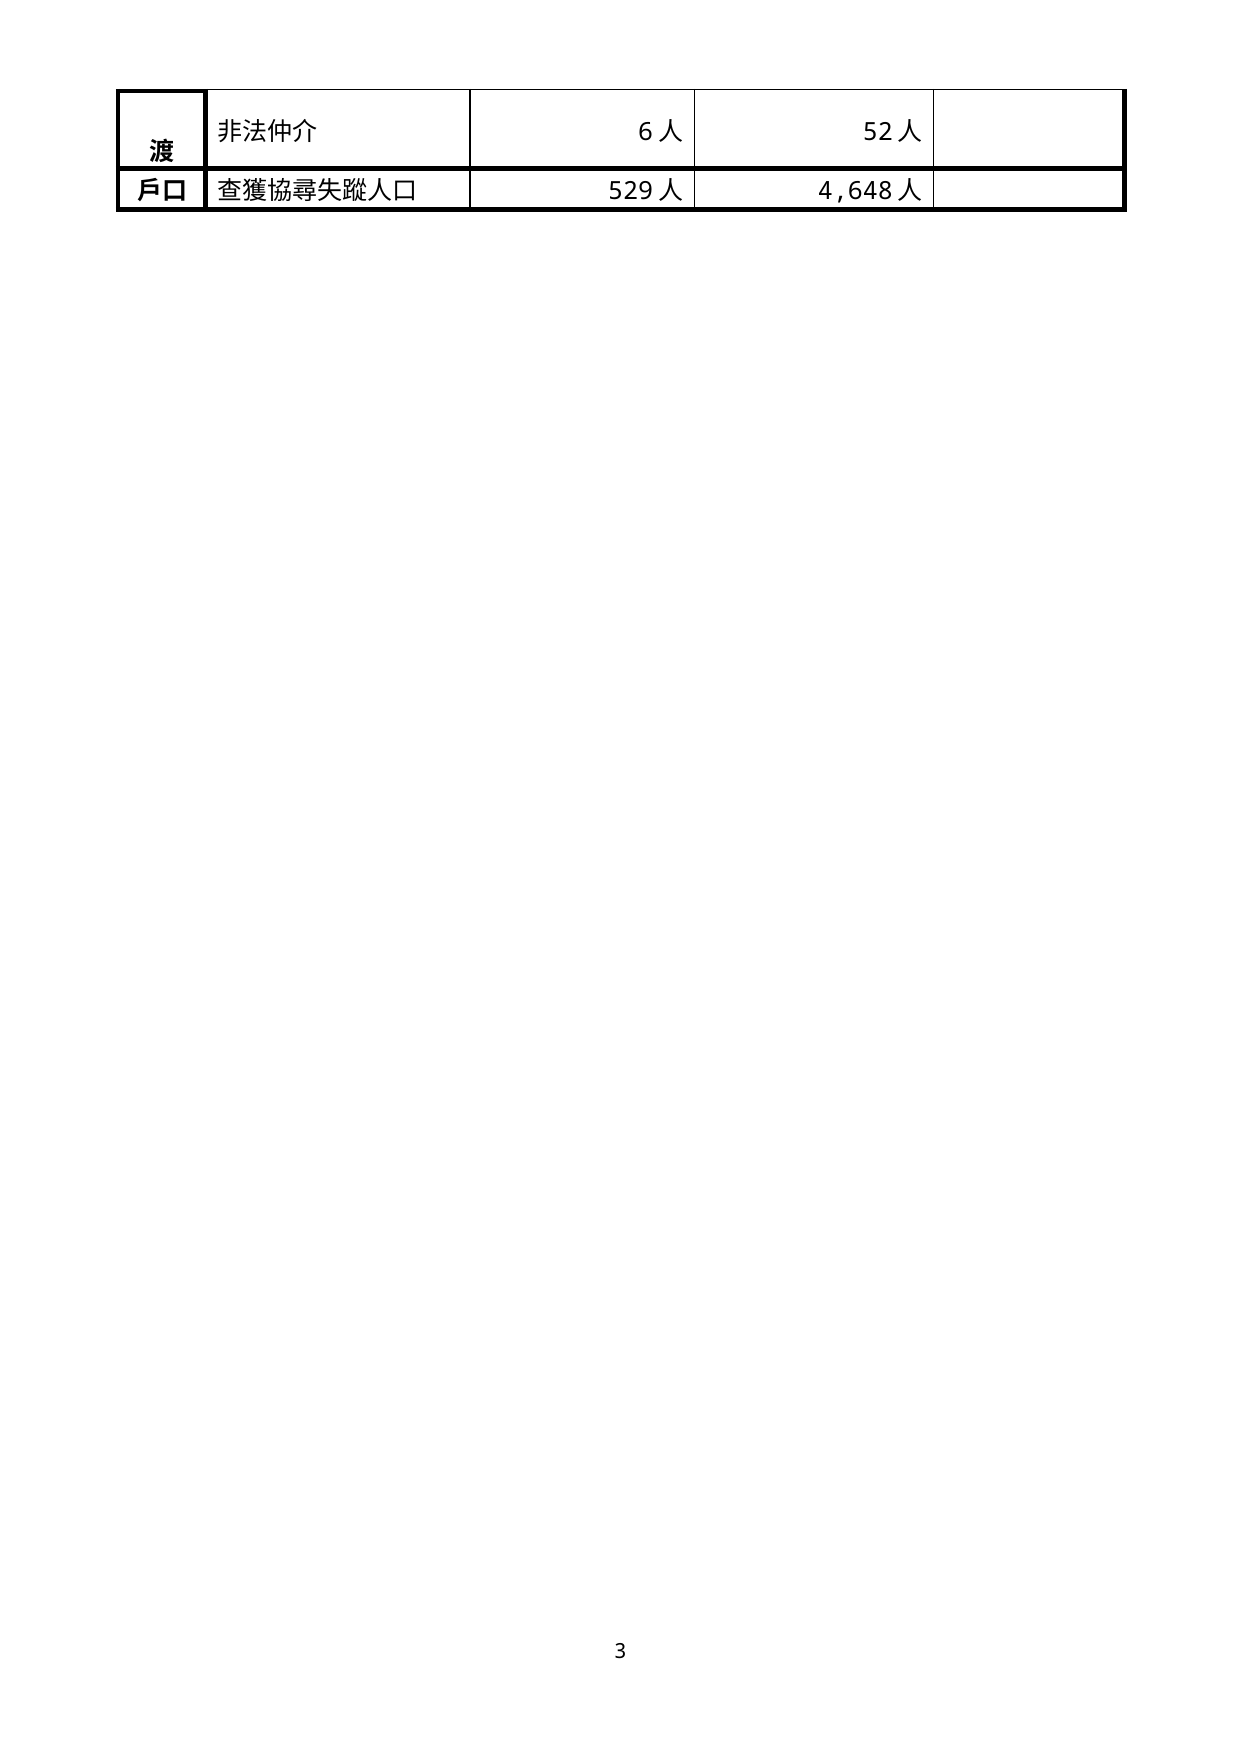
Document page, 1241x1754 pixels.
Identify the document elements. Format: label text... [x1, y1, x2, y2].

table_cell 6人 [471, 90, 694, 166]
table_cell 非法仲介 [208, 90, 469, 166]
table_cell 查緝大陸偷渡犯 [120, 93, 203, 166]
table_cell [934, 90, 1122, 166]
table_cell [934, 171, 1122, 207]
table_cell 529人 [471, 171, 694, 207]
table_cell 4,648人 [695, 171, 933, 207]
table_cell 52人 [695, 90, 933, 166]
table_cell 查獲協尋失蹤人口 [208, 171, 469, 207]
table_cell 戶口 [120, 171, 203, 207]
